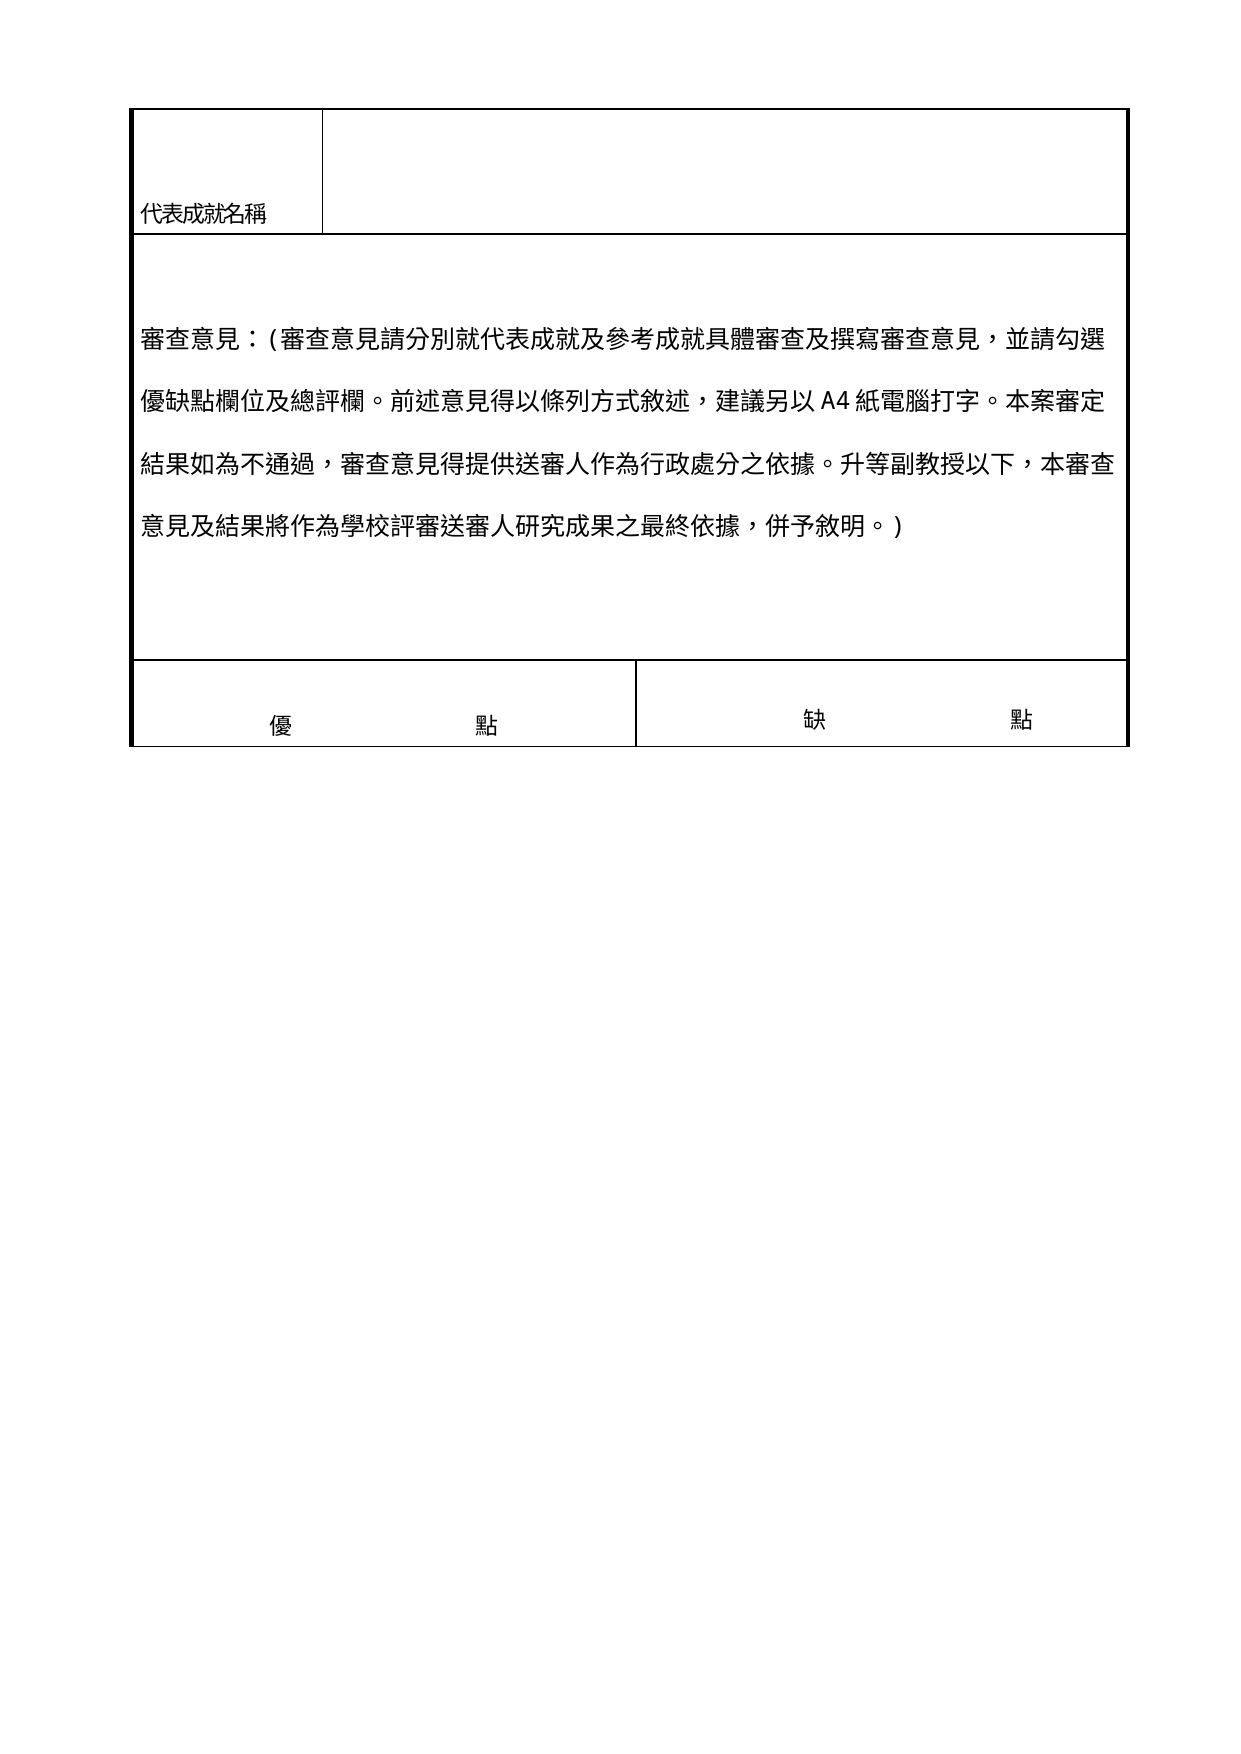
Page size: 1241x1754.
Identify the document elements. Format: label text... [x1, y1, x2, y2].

table_cell 優 點 [134, 661, 635, 746]
table_cell 缺 點 [637, 661, 1126, 746]
table_cell 審查意見：(審查意見請分別就代表成就及參考成就具體審查及撰寫審查意見，並請勾選優缺點欄位及總評欄。前述意見得以條列方式敘述，建議另以A4紙電腦打字。本案審定結果如為不通過，審查意見得提供送審人作為行政處分之依據。升等副教授以下，本審查意見及結果將作為學校評審送審人研究成果之最終依據，併予敘明。) [134, 235, 1126, 659]
table_cell [323, 110, 1126, 233]
table_cell 代表成就名稱 [134, 110, 322, 233]
